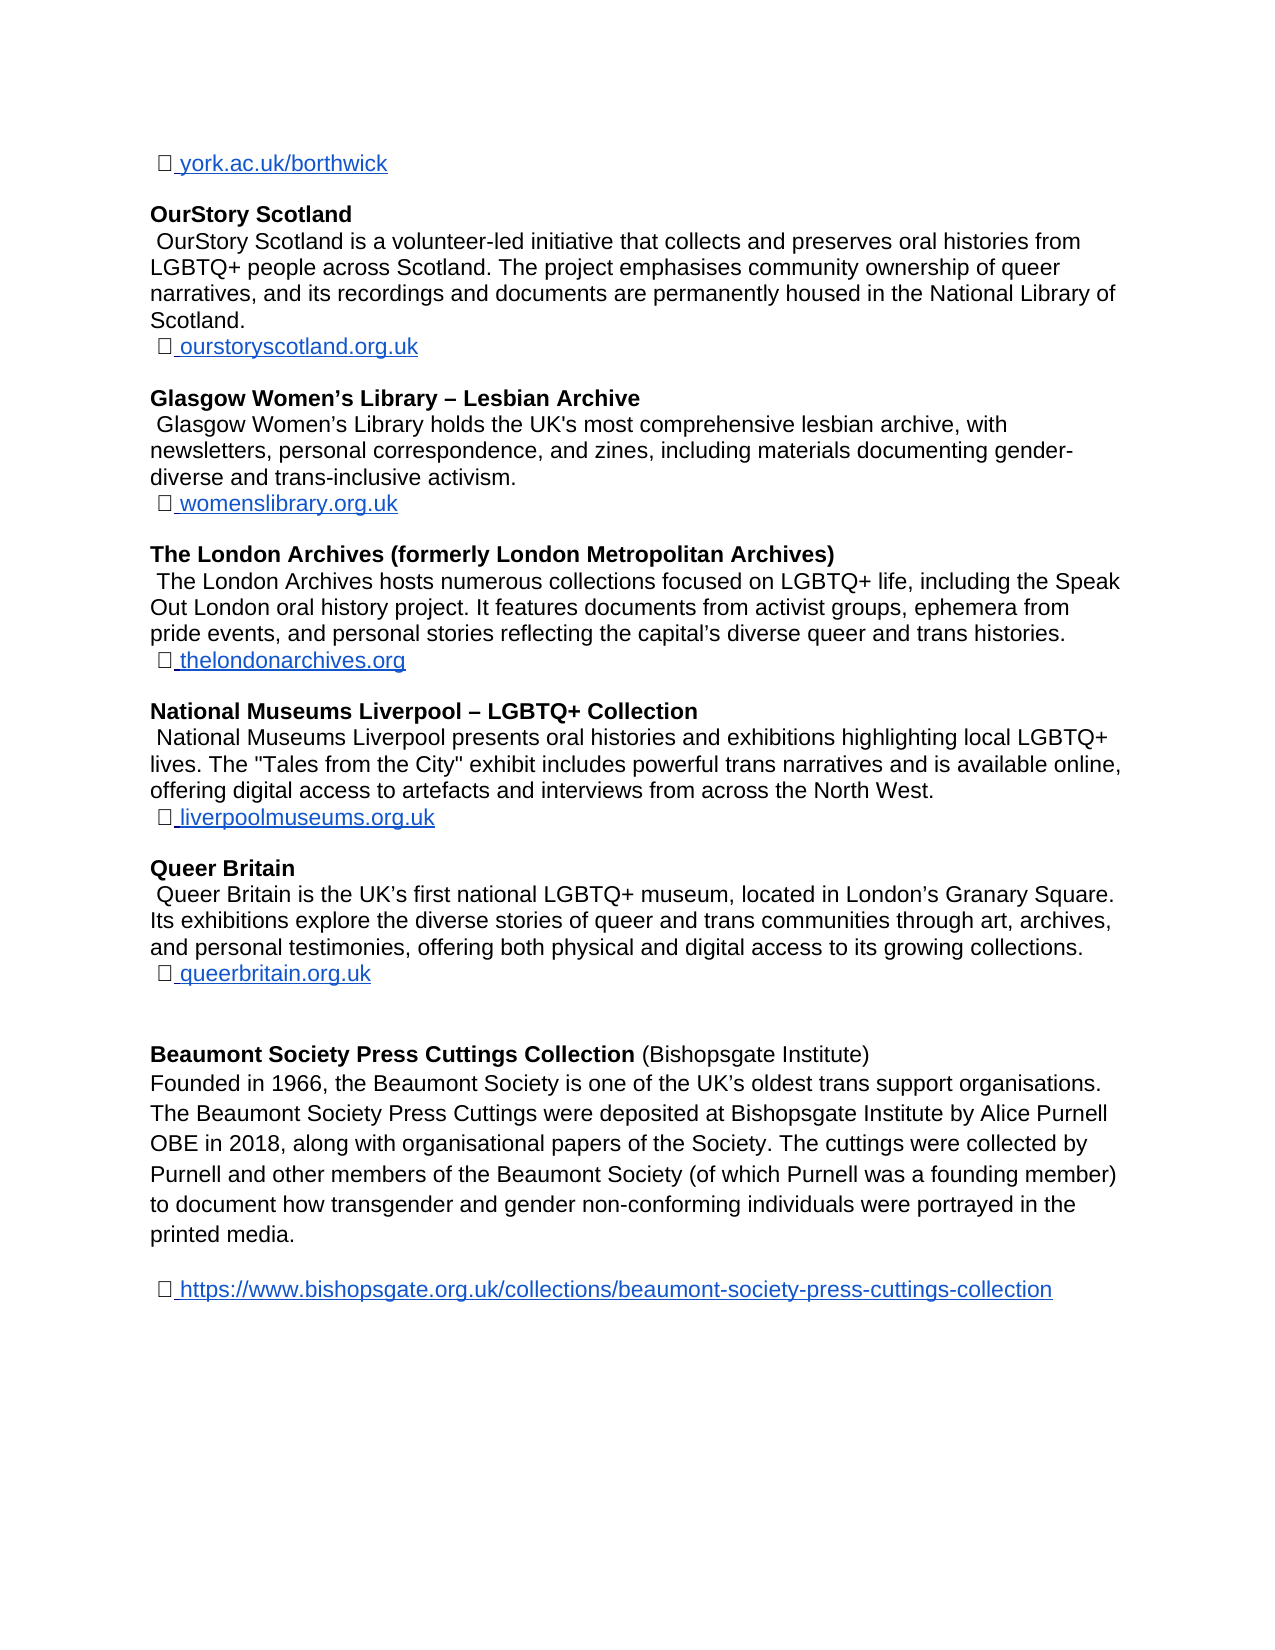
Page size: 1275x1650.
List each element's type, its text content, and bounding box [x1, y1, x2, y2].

text 🔗 https://www.bishopsgate.org.uk/collections/beaumont-society-press-cuttings-collection [150, 1276, 1125, 1302]
text Glasgow Women’s Library – Lesbian Archive Glasgow Women’s Library holds the UK's most comprehensive lesbian archive, with newsletters, personal correspondence, and zines, including materials documenting gender-diverse and trans-inclusive activism. 🔗 womenslibrary.org.uk [150, 384, 1125, 516]
text Queer Britain Queer Britain is the UK’s first national LGBTQ+ museum, located in London’s Granary Square. Its exhibitions explore the diverse stories of queer and trans communities through art, archives, and personal testimonies, offering both physical and digital access to its growing collections. 🔗 queerbritain.org.uk [150, 855, 1125, 987]
text The London Archives (formerly London Metropolitan Archives) The London Archives hosts numerous collections focused on LGBTQ+ life, including the Speak Out London oral history project. It features documents from activist groups, ephemera from pride events, and personal stories reflecting the capital’s diverse queer and trans histories. 🔗 thelondonarchives.org [150, 541, 1125, 673]
text OurStory Scotland OurStory Scotland is a volunteer-led initiative that collects and preserves oral histories from LGBTQ+ people across Scotland. The project emphasises community ownership of queer narratives, and its recordings and documents are permanently housed in the National Library of Scotland. 🔗 ourstoryscotland.org.uk [150, 201, 1125, 359]
text Founded in 1966, the Beaumont Society is one of the UK’s oldest trans support organisations. The Beaumont Society Press Cuttings were deposited at Bishopsgate Institute by Alice Purnell OBE in 2018, along with organisational papers of the Society. The cuttings were collected by Purnell and other members of the Beaumont Society (of which Purnell was a founding member) to document how transgender and gender non-conforming individuals were portrayed in the printed media. [150, 1070, 1125, 1247]
text 🔗 york.ac.uk/borthwick [150, 150, 1125, 176]
text National Museums Liverpool – LGBTQ+ Collection National Museums Liverpool presents oral histories and exhibitions highlighting local LGBTQ+ lives. The "Tales from the City" exhibit includes powerful trans narratives and is available online, offering digital access to artefacts and interviews from across the North West. 🔗 liverpoolmuseums.org.uk [150, 698, 1125, 830]
text Beaumont Society Press Cuttings Collection (Bishopsgate Institute) [150, 1041, 1125, 1067]
